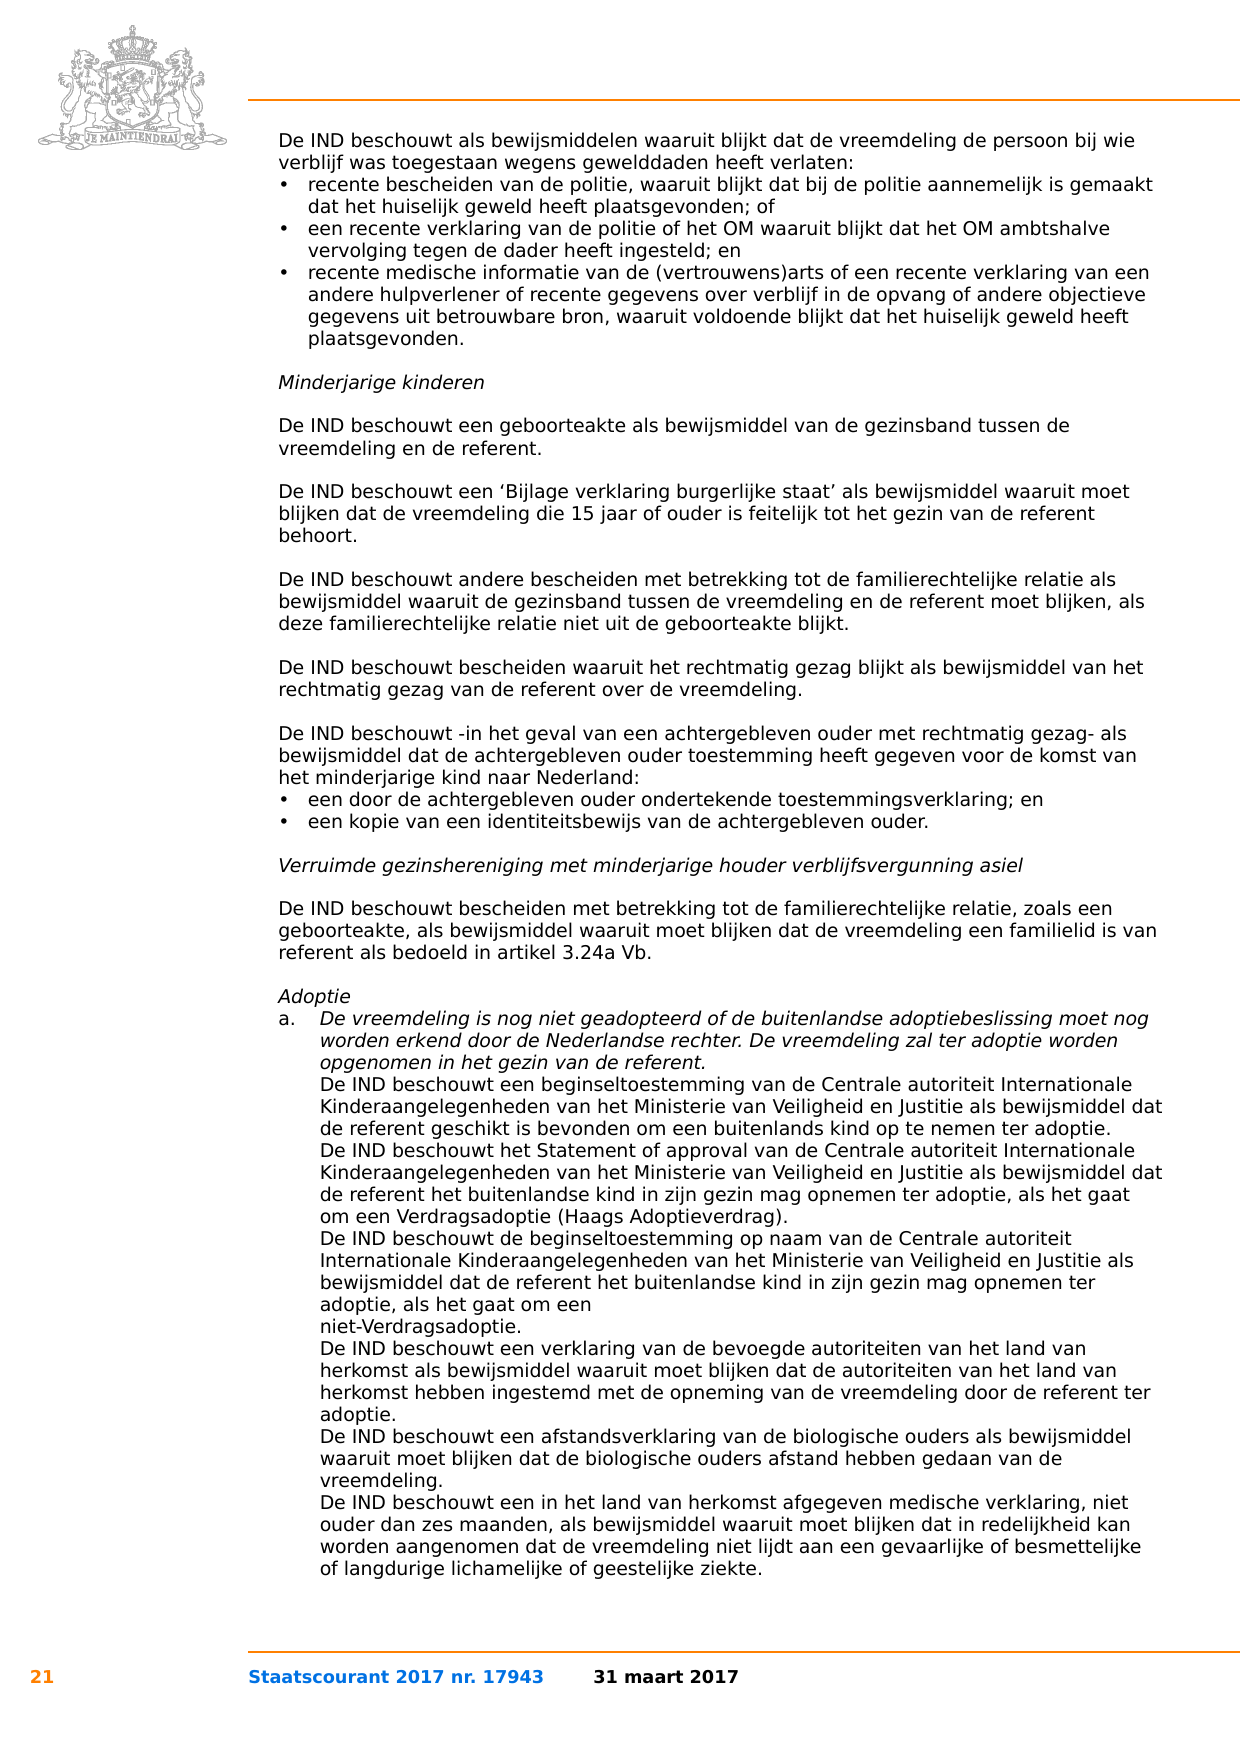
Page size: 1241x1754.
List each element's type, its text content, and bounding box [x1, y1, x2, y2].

text De IND beschouwt een afstandsverklaring van de biologische ouders als bewijsmiddel waaruit moet blijken dat de biologische ouders afstand hebben gedaan van de vreemdeling. [319, 1426, 1163, 1492]
subtitle Minderjarige kinderen [278, 372, 1163, 393]
text De IND beschouwt een geboorteakte als bewijsmiddel van de gezinsband tussen de vreemdeling en de referent. [278, 415, 1163, 459]
text De IND beschouwt een ‘Bijlage verklaring burgerlijke staat’ als bewijsmiddel waaruit moet blijken dat de vreemdeling die 15 jaar of ouder is feitelijk tot het gezin van de referent behoort. [278, 481, 1163, 547]
text niet-Verdragsadoptie. [319, 1316, 1163, 1338]
text De IND beschouwt bescheiden met betrekking tot de familierechtelijke relatie, zoals een geboorteakte, als bewijsmiddel waaruit moet blijken dat de vreemdeling een familielid is van referent als bedoeld in artikel 3.24a Vb. [278, 898, 1163, 964]
text De IND beschouwt de beginseltoestemming op naam van de Centrale autoriteit Internationale Kinderaangelegenheden van het Ministerie van Veiligheid en Justitie als bewijsmiddel dat de referent het buitenlandse kind in zijn gezin mag opnemen ter adoptie, als het gaat om een [319, 1228, 1163, 1316]
text De IND beschouwt een in het land van herkomst afgegeven medische verklaring, niet ouder dan zes maanden, als bewijsmiddel waaruit moet blijken dat in redelijkheid kan worden aangenomen dat de vreemdeling niet lijdt aan een gevaarlijke of besmettelijke of langdurige lichamelijke of geestelijke ziekte. [319, 1492, 1163, 1579]
text De IND beschouwt andere bescheiden met betrekking tot de familierechtelijke relatie als bewijsmiddel waaruit de gezinsband tussen de vreemdeling en de referent moet blijken, als deze familierechtelijke relatie niet uit de geboorteakte blijkt. [278, 569, 1163, 635]
text De IND beschouwt een beginseltoestemming van de Centrale autoriteit Internationale Kinderaangelegenheden van het Ministerie van Veiligheid en Justitie als bewijsmiddel dat de referent geschikt is bevonden om een buitenlands kind op te nemen ter adoptie. [319, 1074, 1163, 1140]
text De IND beschouwt als bewijsmiddelen waaruit blijkt dat de vreemdeling de persoon bij wie verblijf was toegestaan wegens gewelddaden heeft verlaten: [278, 130, 1163, 174]
subtitle Adoptie [278, 986, 1163, 1008]
subtitle Verruimde gezinshereniging met minderjarige houder verblijfsvergunning asiel [278, 854, 1163, 876]
text • een recente verklaring van de politie of het OM waaruit blijkt dat het OM ambtshalve vervolging tegen de dader heeft ingesteld; en [278, 218, 1163, 262]
text • recente bescheiden van de politie, waaruit blijkt dat bij de politie aannemelijk is gemaakt dat het huiselijk geweld heeft plaatsgevonden; of [278, 174, 1163, 218]
text • een kopie van een identiteitsbewijs van de achtergebleven ouder. [278, 811, 1163, 833]
text De IND beschouwt -in het geval van een achtergebleven ouder met rechtmatig gezag- als bewijsmiddel dat de achtergebleven ouder toestemming heeft gegeven voor de komst van het minderjarige kind naar Nederland: [278, 723, 1163, 789]
text • een door de achtergebleven ouder ondertekende toestemmingsverklaring; en [278, 789, 1163, 811]
text De IND beschouwt bescheiden waaruit het rechtmatig gezag blijkt als bewijsmiddel van het rechtmatig gezag van de referent over de vreemdeling. [278, 657, 1163, 701]
text De IND beschouwt een verklaring van de bevoegde autoriteiten van het land van herkomst als bewijsmiddel waaruit moet blijken dat de autoriteiten van het land van herkomst hebben ingestemd met de opneming van de vreemdeling door de referent ter adoptie. [319, 1338, 1163, 1426]
picture [38, 25, 227, 150]
text • recente medische informatie van de (vertrouwens)arts of een recente verklaring van een andere hulpverlener of recente gegevens over verblijf in de opvang of andere objectieve gegevens uit betrouwbare bron, waaruit voldoende blijkt dat het huiselijk geweld heeft plaatsgevonden. [278, 262, 1163, 350]
text a. De vreemdeling is nog niet geadopteerd of de buitenlandse adoptiebeslissing moet nog worden erkend door de Nederlandse rechter. De vreemdeling zal ter adoptie worden opgenomen in het gezin van de referent. [278, 1008, 1163, 1074]
text De IND beschouwt het Statement of approval van de Centrale autoriteit Internationale Kinderaangelegenheden van het Ministerie van Veiligheid en Justitie als bewijsmiddel dat de referent het buitenlandse kind in zijn gezin mag opnemen ter adoptie, als het gaat om een Verdragsadoptie (Haags Adoptieverdrag). [319, 1140, 1163, 1228]
